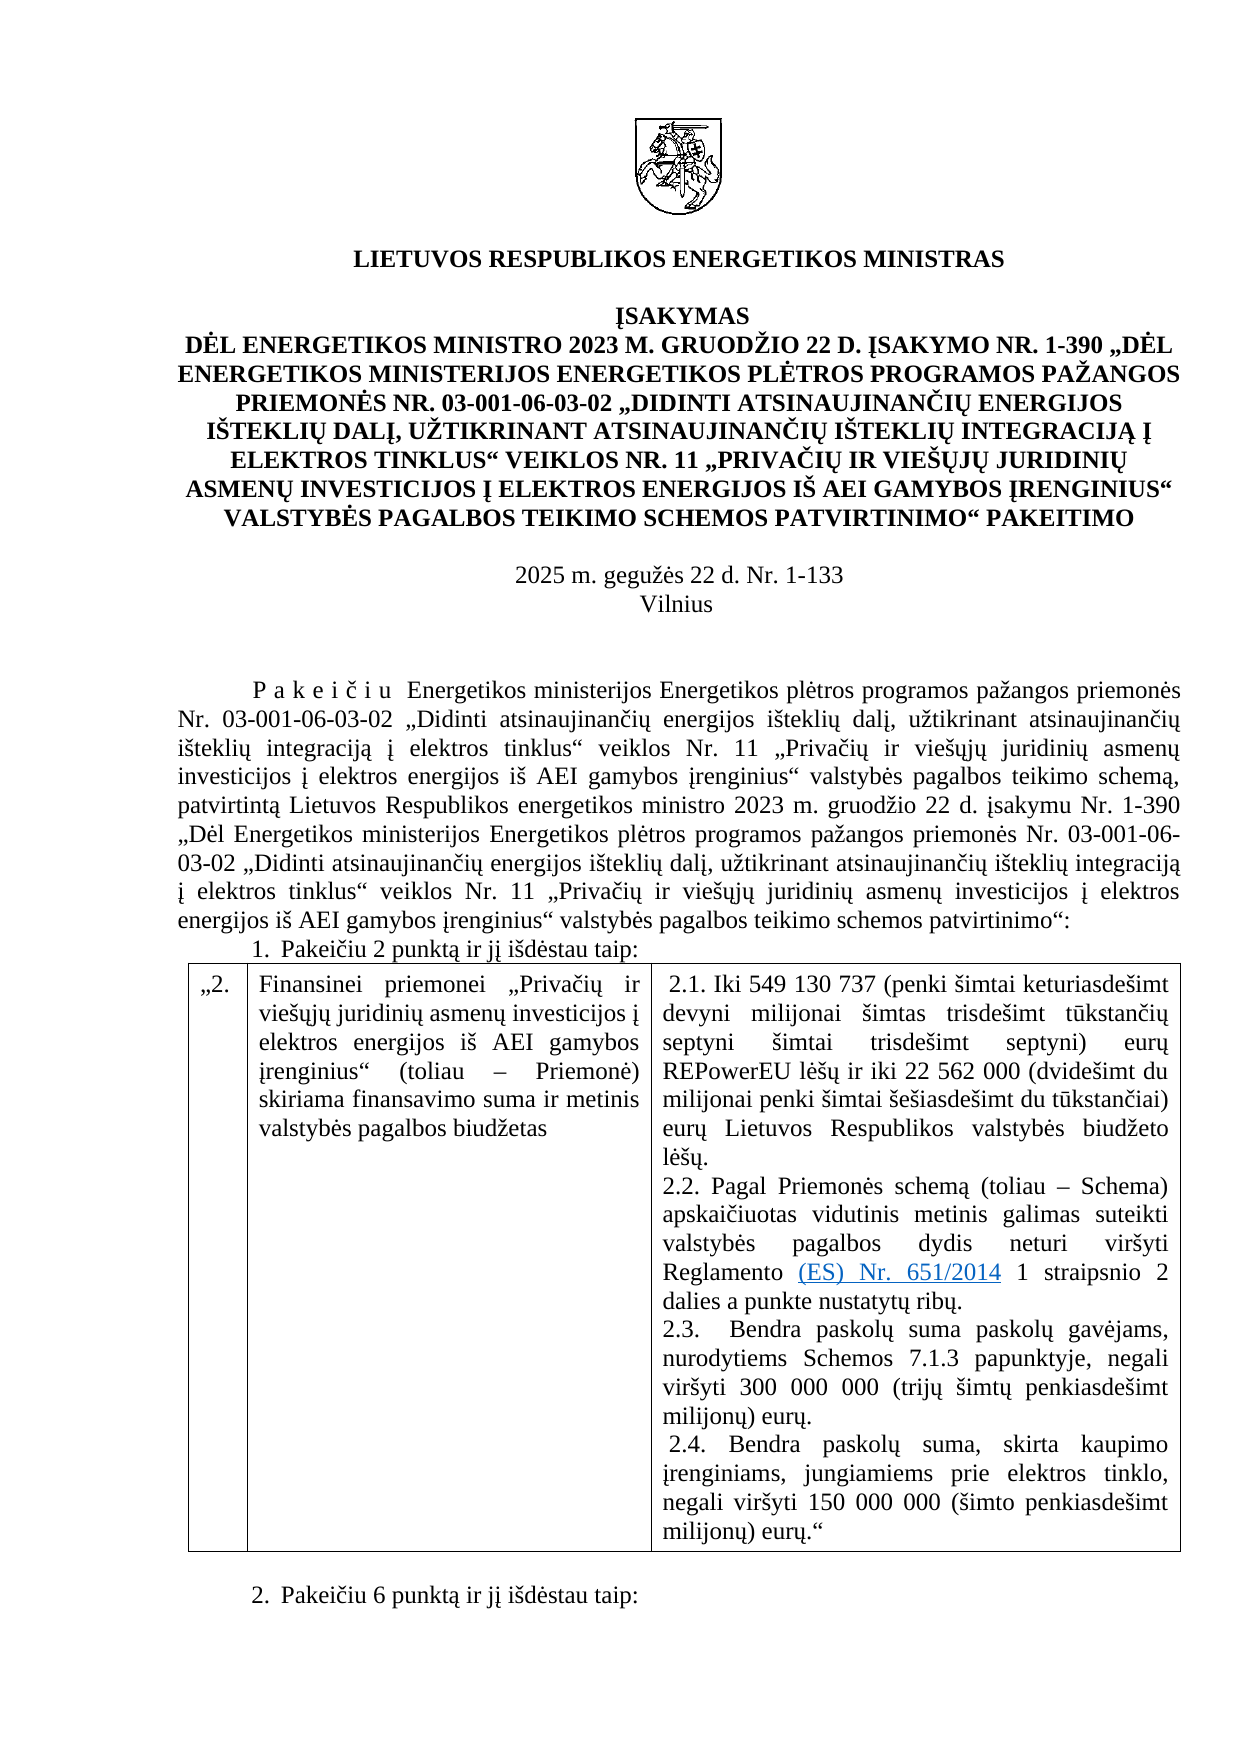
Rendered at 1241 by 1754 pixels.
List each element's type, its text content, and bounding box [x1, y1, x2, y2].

table_header 2.1. Iki 549 130 737 (penki šimtai keturiasdešimt devyni milijonai šimtas trisdešimt tūkstančių septyni šimtai trisdešimt septyni) eurų REPowerEU lėšų ir iki 22 562 000 (dvidešimt du milijonai penki šimtai šešiasdešimt du tūkstančiai) eurų Lietuvos Respublikos valstybės biudžeto lėšų. 2.2. Pagal Priemonės schemą (toliau – Schema) apskaičiuotas vidutinis metinis galimas suteikti valstybės pagalbos dydis neturi viršyti Reglamento (ES) Nr. 651/2014 1 straipsnio 2 dalies a punkte nustatytų ribų. 2.3. Bendra paskolų suma paskolų gavėjams, nurodytiems Schemos 7.1.3 papunktyje, negali viršyti 300 000 000 (trijų šimtų penkiasdešimt milijonų) eurų. 2.4. Bendra paskolų suma, skirta kaupimo įrenginiams, jungiamiems prie elektros tinklo, negali viršyti 150 000 000 (šimto penkiasdešimt milijonų) eurų.“ [652, 964, 1180, 1551]
table_header „2. [189, 964, 243, 1551]
text DĖL ENERGETIKOS MINISTRO 2023 M. GRUODŽIO 22 D. ĮSAKYMO NR. 1-390 „DĖL ENERGETIKOS MINISTERIJOS ENERGETIKOS PLĖTROS PROGRAMOS PAŽANGOS PRIEMONĖS NR. 03-001-06-03-02 „DIDINTI ATSINAUJINANČIŲ ENERGIJOS IŠTEKLIŲ DALĮ, UŽTIKRINANT ATSINAUJINANČIŲ IŠTEKLIŲ INTEGRACIJĄ Į ELEKTROS TINKLUS“ VEIKLOS NR. 11 „PRIVAČIŲ IR VIEŠŲJŲ JURIDINIŲ ASMENŲ INVESTICIJOS Į ELEKTROS ENERGIJOS IŠ AEI GAMYBOS ĮRENGINIUS“ VALSTYBĖS PAGALBOS TEIKIMO SCHEMOS PATVIRTINIMO“ PAKEITIMO [177, 330, 1181, 531]
text ĮSAKYMAS [177, 301, 1181, 330]
text 2025 m. gegužės 22 d. Nr. 1-133 [177, 560, 1181, 589]
text 2. Pakeičiu 6 punktą ir jį išdėstau taip: [244, 1580, 1181, 1609]
text 1. Pakeičiu 2 punktą ir jį išdėstau taip: [244, 934, 1181, 963]
text Vilnius [177, 589, 1181, 618]
text P a k e i č i u Energetikos ministerijos Energetikos plėtros programos pažangos priemonės Nr. 03-001-06-03-02 „Didinti atsinaujinančių energijos išteklių dalį, užtikrinant atsinaujinančių išteklių integraciją į elektros tinklus“ veiklos Nr. 11 „Privačių ir viešųjų juridinių asmenų investicijos į elektros energijos iš AEI gamybos įrenginius“ valstybės pagalbos teikimo schemą, patvirtintą Lietuvos Respublikos energetikos ministro 2023 m. gruodžio 22 d. įsakymu Nr. 1-390 „Dėl Energetikos ministerijos Energetikos plėtros programos pažangos priemonės Nr. 03-001-06-03-02 „Didinti atsinaujinančių energijos išteklių dalį, užtikrinant atsinaujinančių išteklių integraciją į elektros tinklus“ veiklos Nr. 11 „Privačių ir viešųjų juridinių asmenų investicijos į elektros energijos iš AEI gamybos įrenginius“ valstybės pagalbos teikimo schemos patvirtinimo“: [177, 675, 1181, 934]
table_header Finansinei priemonei „Privačių ir viešųjų juridinių asmenų investicijos į elektros energijos iš AEI gamybos įrenginius“ (toliau – Priemonė) skiriama finansavimo suma ir metinis valstybės pagalbos biudžetas [248, 964, 651, 1551]
table_header [243, 964, 247, 1551]
text LIETUVOS RESPUBLIKOS ENERGETIKOS MINISTRAS [177, 244, 1181, 273]
